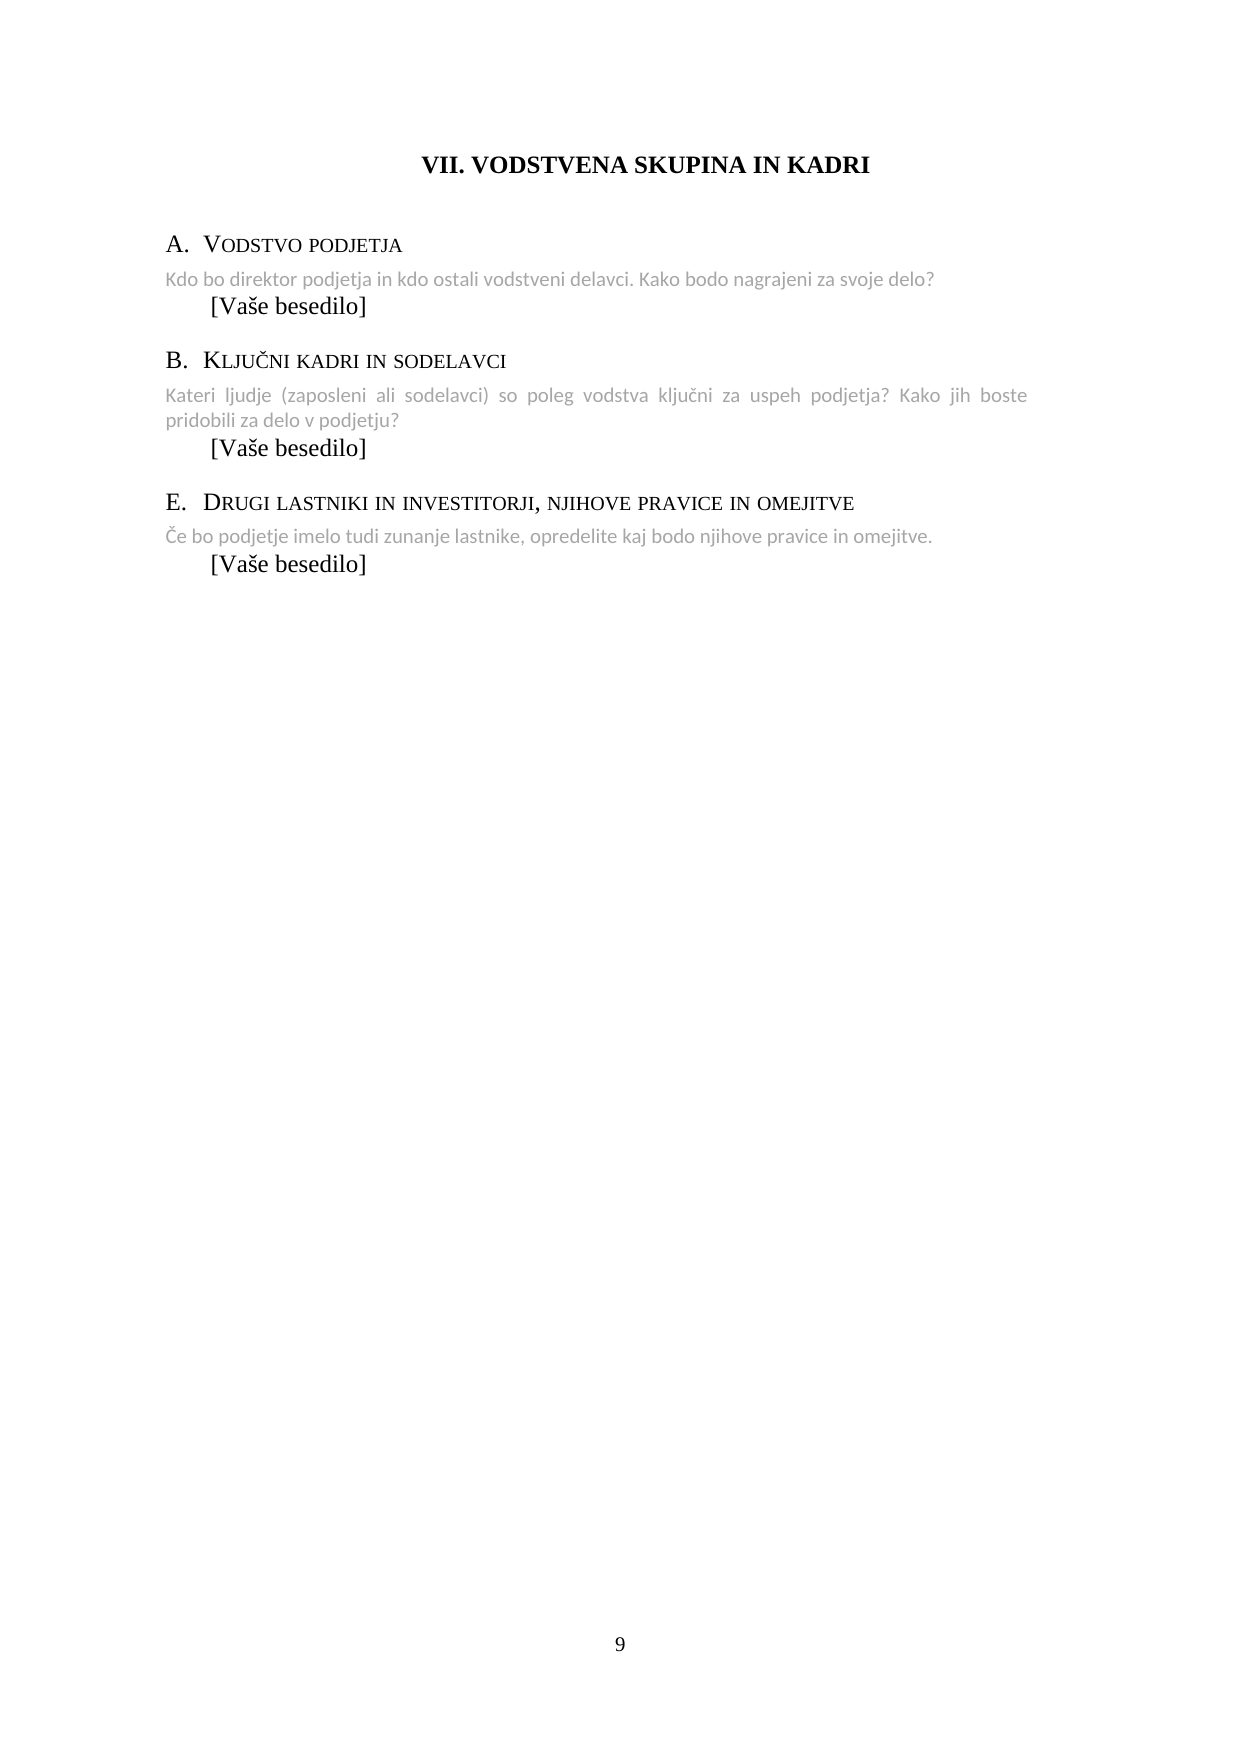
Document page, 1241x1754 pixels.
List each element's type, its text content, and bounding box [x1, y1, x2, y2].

text B. Ključni kadri in sodelavci [165, 345, 1075, 374]
text [Vaše besedilo] [210, 549, 1030, 578]
text Če bo podjetje imelo tudi zunanje lastnike, opredelite kaj bodo njihove pravice in omejitve. [165, 524, 1030, 549]
text A. Vodstvo podjetja [165, 229, 1075, 257]
text Kdo bo direktor podjetja in kdo ostali vodstveni delavci. Kako bodo nagrajeni za svoje delo? [165, 266, 1030, 291]
text Kateri ljudje (zaposleni ali sodelavci) so poleg vodstva ključni za uspeh podjetja? Kako jih boste pridobili za delo v podjetju? [165, 382, 1030, 433]
text [Vaše besedilo] [210, 433, 1030, 462]
text [Vaše besedilo] [210, 291, 1030, 320]
text VII. vodstvena skupina in kadri [165, 150, 1075, 179]
text E. Drugi lastniki in investitorji, njihove pravice in omejitve [165, 487, 1075, 515]
